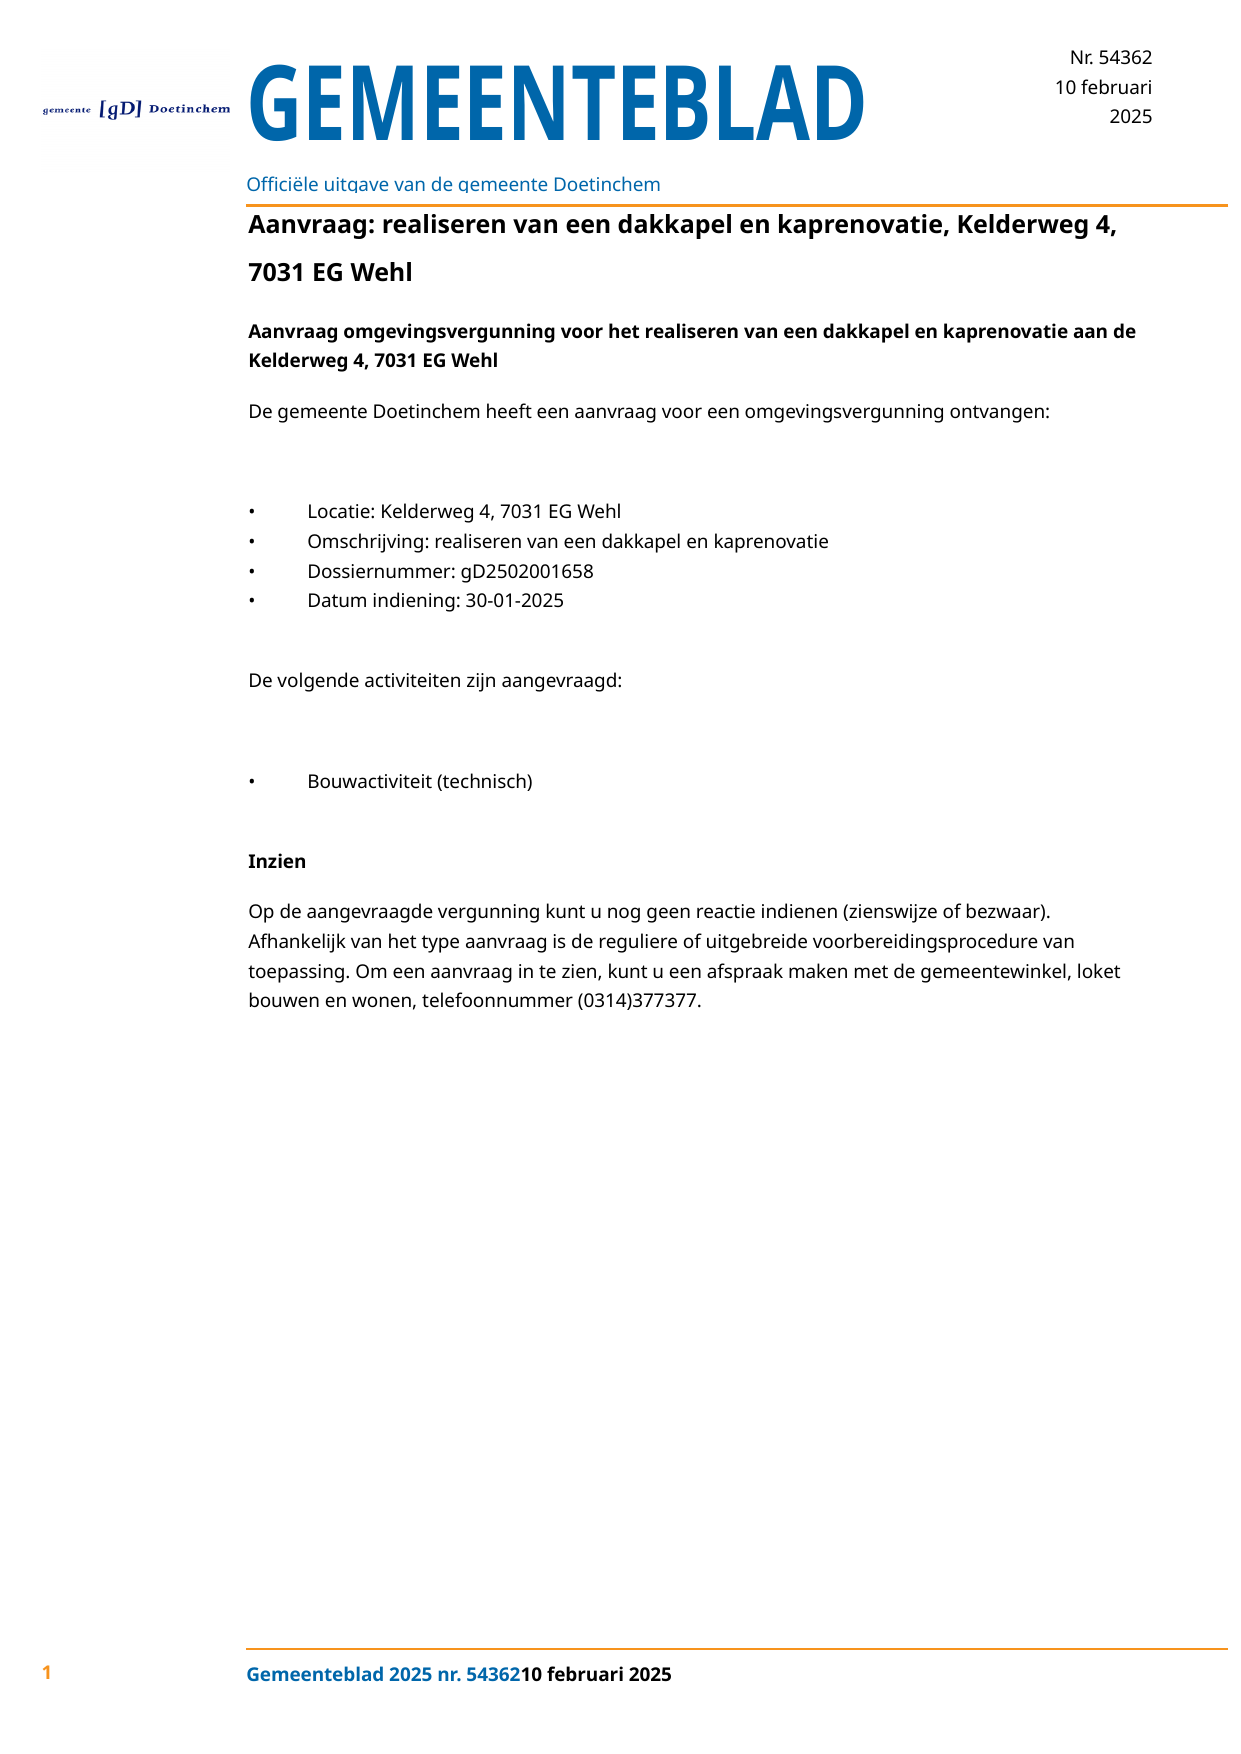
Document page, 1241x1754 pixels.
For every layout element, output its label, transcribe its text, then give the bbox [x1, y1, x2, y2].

list Datum indiening: 30-01-2025 [248, 587, 1152, 613]
list Locatie: Kelderweg 4, 7031 EG Wehl [248, 499, 1152, 524]
text Aanvraag: realiseren van een dakkapel en kaprenovatie, Kelderweg 4, 7031 EG Wehl [248, 207, 1152, 288]
list Omschrijving: realiseren van een dakkapel en kaprenovatie [248, 528, 1152, 554]
text Inzien [248, 848, 1152, 874]
list Bouwactiviteit (technisch) [248, 768, 1152, 794]
text De gemeente Doetinchem heeft een aanvraag voor een omgevingsvergunning ontvangen: [248, 398, 1152, 424]
list Dossiernummer: gD2502001658 [248, 558, 1152, 584]
text Aanvraag omgevingsvergunning voor het realiseren van een dakkapel en kaprenovatie aan de Kelderweg 4, 7031 EG Wehl [248, 318, 1152, 373]
text Op de aangevraagde vergunning kunt u nog geen reactie indienen (zienswijze of bezwaar). Afhankelijk van het type aanvraag is de reguliere of uitgebreide voorbereidingsprocedure van toepassing. Om een aanvraag in te zien, kunt u een afspraak maken met de gemeentewinkel, loket bouwen en wonen, telefoonnummer (0314)377377. [248, 899, 1152, 1013]
text De volgende activiteiten zijn aangevraagd: [248, 667, 1152, 693]
picture [41, 47, 231, 172]
